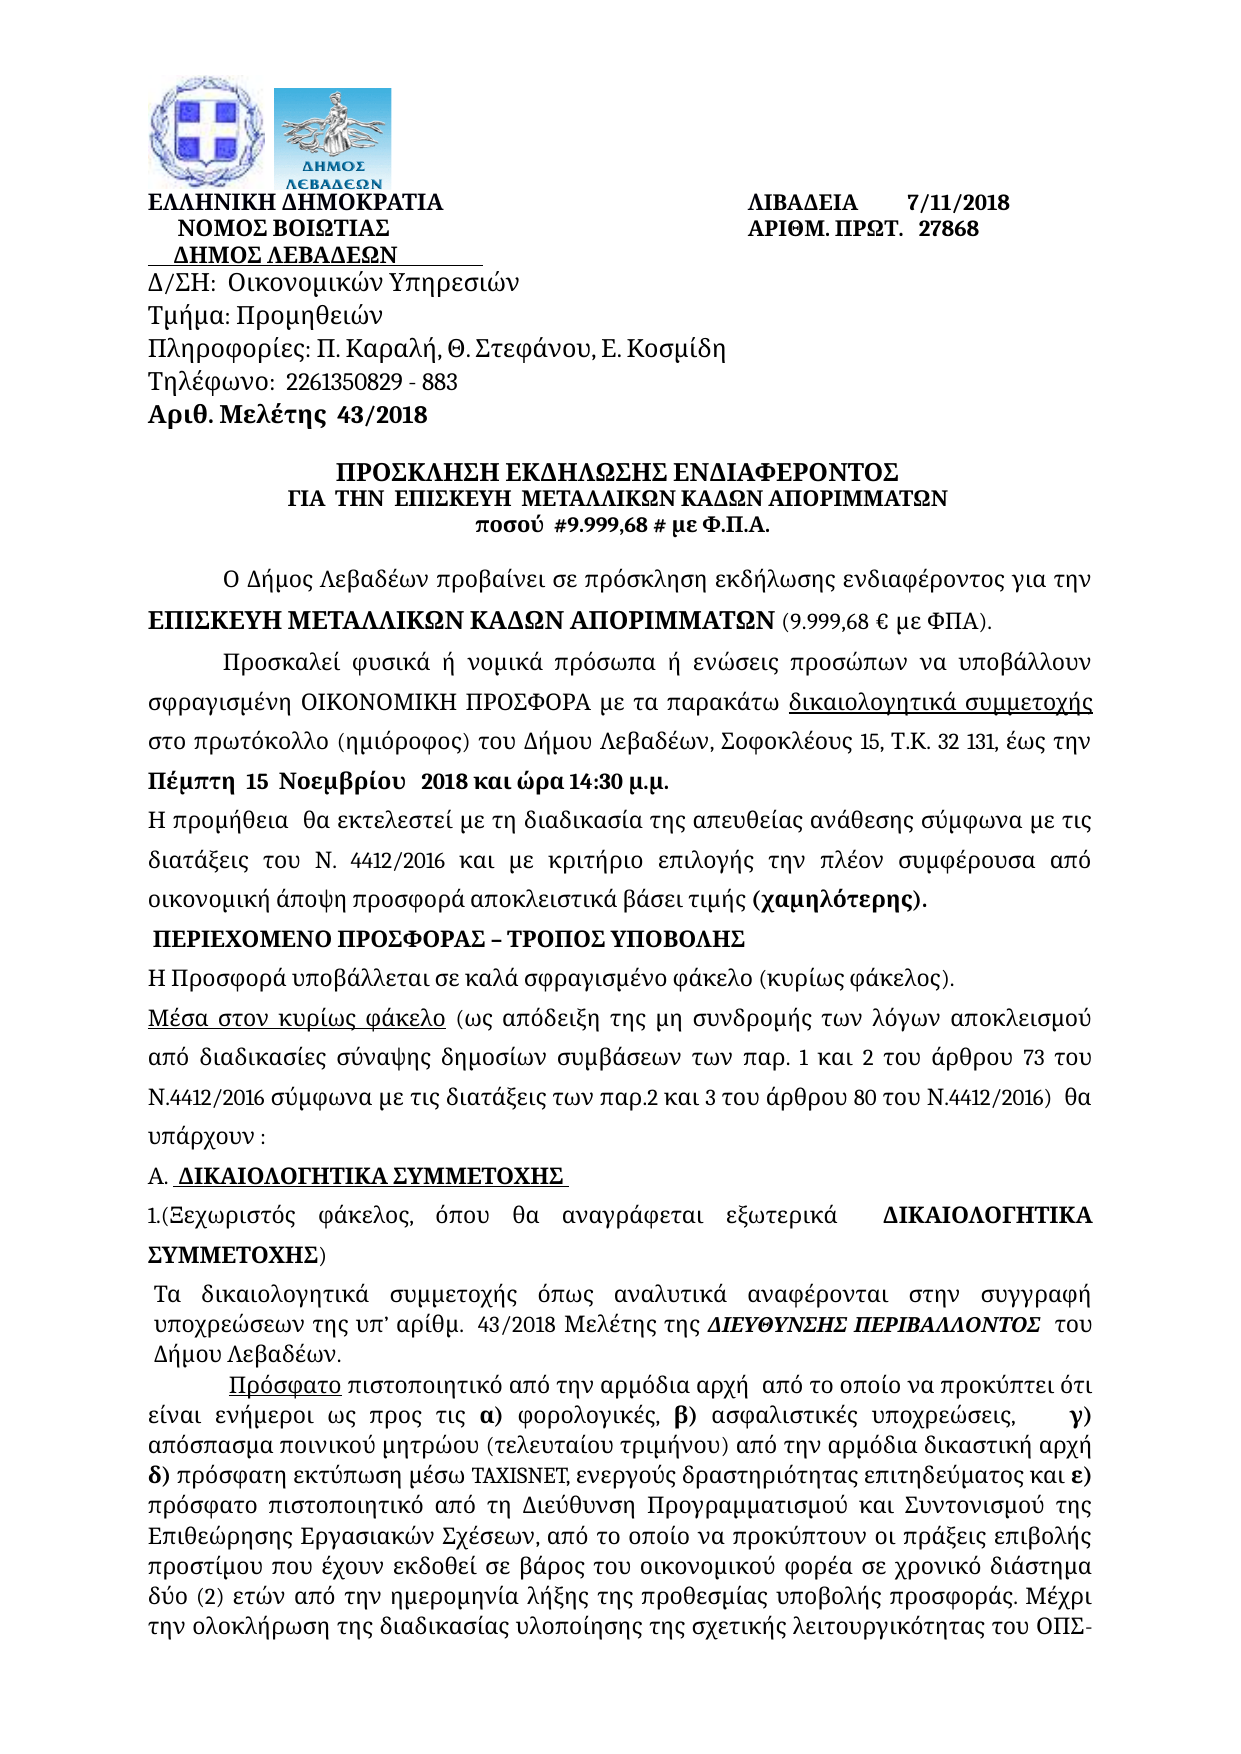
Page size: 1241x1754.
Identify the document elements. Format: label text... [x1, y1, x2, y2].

text Πληροφορίες: Π. Καραλή, Θ. Στεφάνου, Ε. Κοσμίδη [148, 335, 1093, 364]
text Η προμήθεια θα εκτελεστεί με τη διαδικασία της απευθείας ανάθεσης σύμφωνα με τις διατάξεις του Ν. 4412/2016 και με κριτήριο επιλογής την πλέον συμφέρουσα από οικονομική άποψη προσφορά αποκλειστικά βάσει τιμής (χαμηλότερης). [148, 808, 1093, 913]
text Προσκαλεί φυσικά ή νομικά πρόσωπα ή ενώσεις προσώπων να υποβάλλουν σφραγισμένη ΟΙΚΟΝΟΜΙΚΗ ΠΡΟΣΦΟΡΑ με τα παρακάτω δικαιολογητικά συμμετοχής στο πρωτόκολλο (ημιόροφος) του Δήμου Λεβαδέων, Σοφοκλέους 15, Τ.Κ. 32 131, έως την Πέμπτη 15 Νοεμβρίου 2018 και ώρα 14:30 μ.μ. [148, 650, 1093, 795]
text Πρόσφατο πιστοποιητικό από την αρμόδια αρχή από το οποίο να προκύπτει ότι είναι ενήμεροι ως προς τις α) φορολογικές, β) ασφαλιστικές υποχρεώσεις, γ) απόσπασμα ποινικού μητρώου (τελευταίου τριμήνου) από την αρμόδια δικαστική αρχή δ) πρόσφατη εκτύπωση μέσω TAXISNET, ενεργούς δραστηριότητας επιτηδεύματος και ε) πρόσφατο πιστοποιητικό από τη Διεύθυνση Προγραμματισμού και Συντονισμού της Επιθεώρησης Εργασιακών Σχέσεων, από το οποίο να προκύπτουν οι πράξεις επιβολής προστίμου που έχουν εκδοθεί σε βάρος του οικονομικού φορέα σε χρονικό διάστημα δύο (2) ετών από την ημερομηνία λήξης της προθεσμίας υποβολής προσφοράς. Μέχρι την ολοκλήρωση της διαδικασίας υλοποίησης της σχετικής λειτουργικότητας του ΟΠΣ- [148, 1372, 1093, 1641]
picture [148, 75, 265, 189]
subtitle ΔΗΜΟΣ ΛΕΒΑΔΕΩΝ [148, 242, 1093, 269]
text ΠΡΟΣΚΛΗΣΗ ΕΚΔΗΛΩΣΗΣ ΕΝΔΙΑΦΕΡΟΝΤΟΣ [148, 458, 1093, 487]
text Α. ΔΙΚΑΙΟΛΟΓΗΤΙΚΑ ΣΥΜΜΕΤΟΧΗΣ [148, 1163, 1093, 1190]
picture [274, 88, 392, 190]
text 1.(Ξεχωριστός φάκελος, όπου θα αναγράφεται εξωτερικά ΔΙΚΑΙΟΛΟΓΗΤΙΚΑ ΣΥΜΜΕΤΟΧΗΣ) [148, 1203, 1093, 1269]
text Τμήμα: Προμηθειών [148, 302, 1093, 331]
text Αριθ. Μελέτης 43/2018 [148, 401, 1093, 430]
text ποσού #9.999,68 # με Φ.Π.Α. [148, 512, 1093, 538]
text Ο Δήμος Λεβαδέων προβαίνει σε πρόσκληση εκδήλωσης ενδιαφέροντος για την ΕΠΙΣΚΕΥΗ ΜΕΤΑΛΛΙΚΩΝ ΚΑΔΩΝ ΑΠΟΡΙΜΜΑΤΩΝ (9.999,68 € με ΦΠΑ). [148, 566, 1093, 636]
text Μέσα στον κυρίως φάκελο (ως απόδειξη της μη συνδρομής των λόγων αποκλεισμού από διαδικασίες σύναψης δημοσίων συμβάσεων των παρ. 1 και 2 του άρθρου 73 του Ν.4412/2016 σύμφωνα με τις διατάξεις των παρ.2 και 3 του άρθρου 80 του Ν.4412/2016) θα υπάρχουν : [148, 1006, 1093, 1150]
text Δ/ΣΗ: Οικονομικών Υπηρεσιών [148, 269, 1093, 298]
text ΓΙΑ ΤΗΝ ΕΠΙΣΚΕΥΗ ΜΕΤΑΛΛΙΚΩΝ ΚΑΔΩΝ ΑΠΟΡΙΜΜΑΤΩΝ [148, 487, 1093, 512]
text Τηλέφωνο: 2261350829 - 883 [148, 368, 1093, 397]
subtitle ΕΛΛΗΝΙΚΗ ΔΗΜΟΚΡΑΤΙΑ ΛΙΒΑΔΕΙΑ 7/11/2018 ΝΟΜΟΣ ΒΟΙΩΤΙΑΣ ΑΡΙΘΜ. ΠΡΩΤ. 27868 [148, 190, 1093, 242]
text ΠΕΡΙΕΧΟΜΕΝΟ ΠΡΟΣΦΟΡΑΣ – ΤΡΟΠΟΣ ΥΠΟΒΟΛΗΣ [148, 927, 1093, 953]
text Η Προσφορά υποβάλλεται σε καλά σφραγισμένο φάκελο (κυρίως φάκελος). [148, 966, 1093, 992]
list Τα δικαιολογητικά συμμετοχής όπως αναλυτικά αναφέρονται στην συγγραφή υποχρεώσεων της υπ’ αρίθμ. 43/2018 Μελέτης της ΔΙΕΥΘΥΝΣΗΣ ΠΕΡΙΒΑΛΛΟΝΤΟΣ του Δήμου Λεβαδέων. [153, 1282, 1093, 1369]
